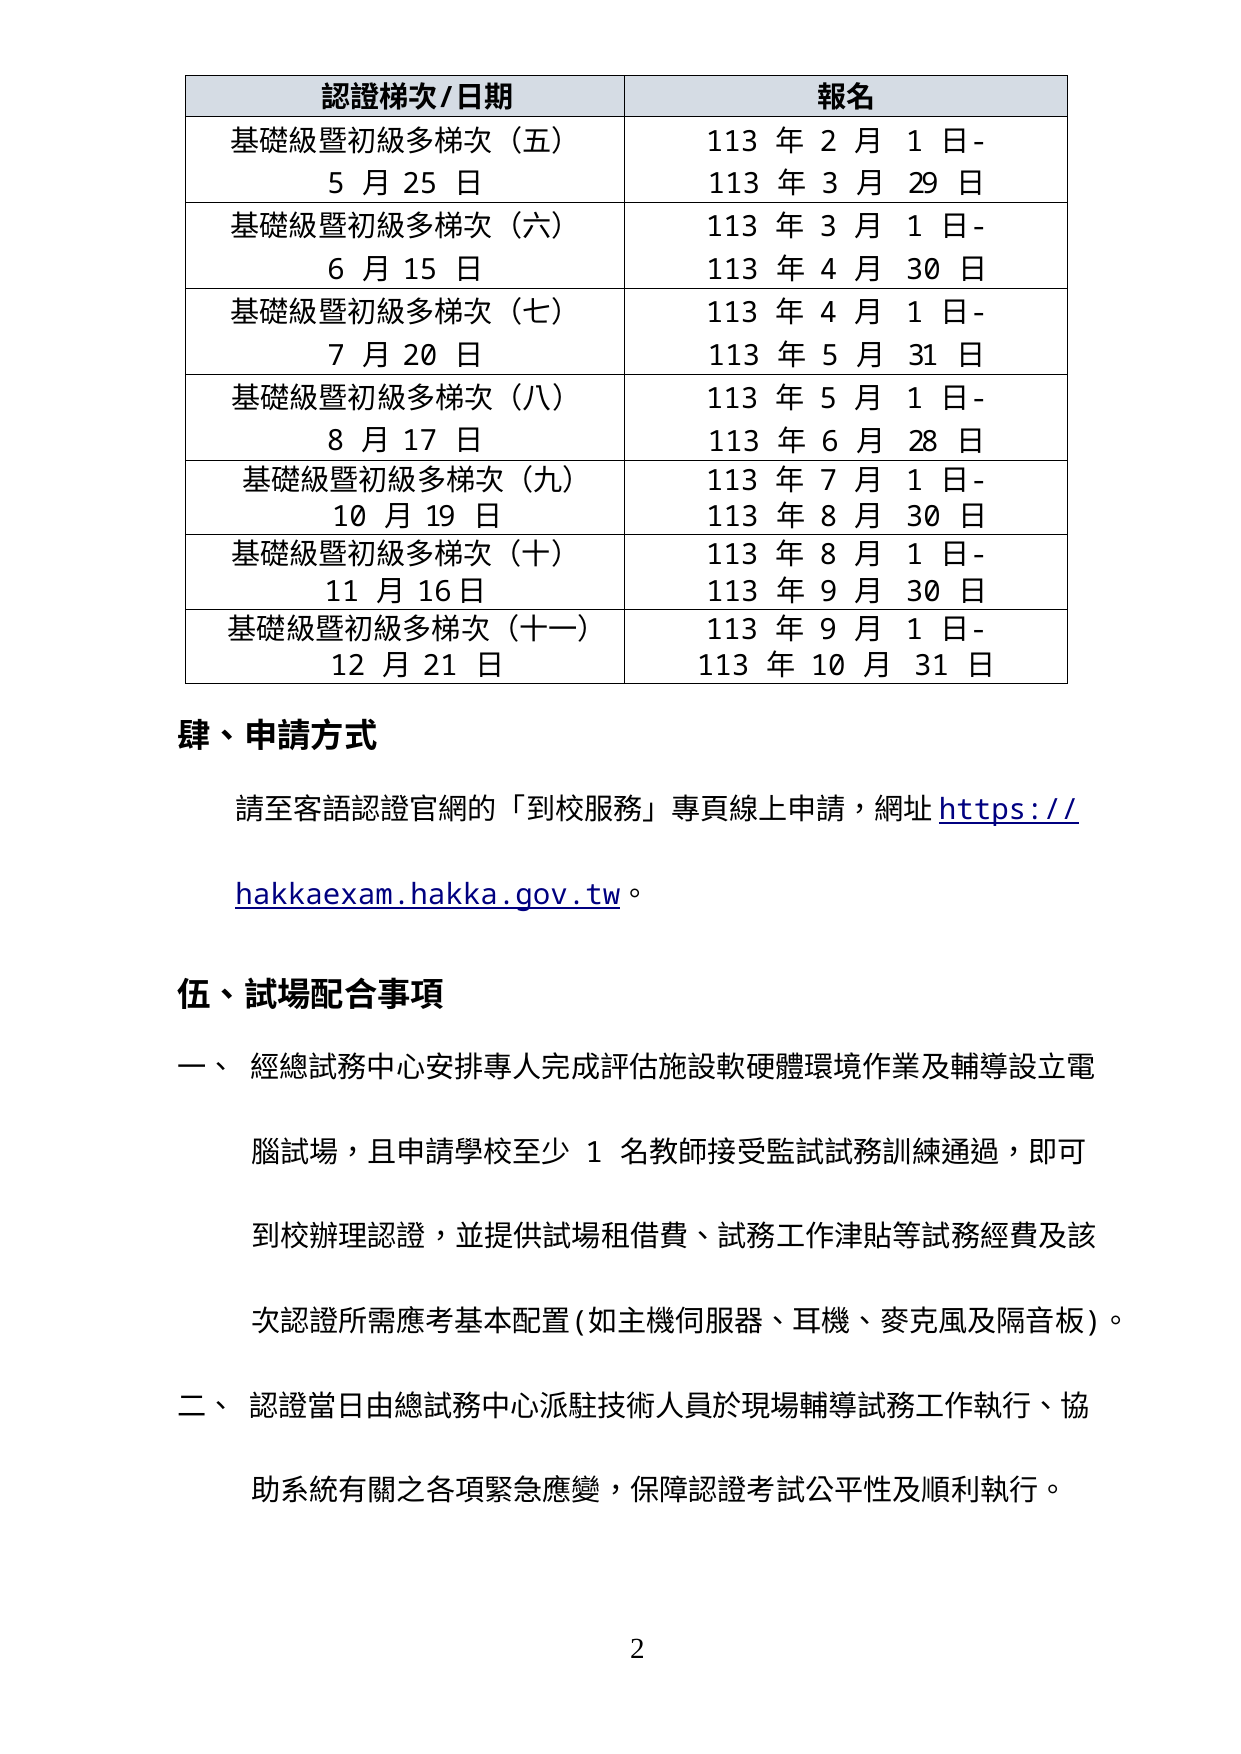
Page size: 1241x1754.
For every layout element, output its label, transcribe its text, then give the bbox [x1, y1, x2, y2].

text 請至客語認證官網的「到校服務」專頁線上申請，網址https://hakkaexam.hakka.gov.tw。 [235, 786, 1137, 913]
table_cell 113 年 3 月 1 日- 113 年 4 月 30 日 [625, 203, 1067, 288]
table_cell 113 年 9 月 1 日- 113 年 10 月 31 日 [625, 610, 1067, 683]
table_cell 基礎級暨初級多梯次（五） 5 月 25 日 [186, 117, 624, 202]
table_cell 113 年 4 月 1 日- 113 年 5 月 31 日 [625, 289, 1067, 374]
table_cell 基礎級暨初級多梯次（六） 6 月 15 日 [186, 203, 624, 288]
subtitle 伍、試場配合事項 [177, 968, 1137, 1016]
table_header 認證梯次/日期 [186, 76, 624, 116]
table_cell 基礎級暨初級多梯次（十） 11 月 16日 [186, 535, 624, 609]
table_cell 基礎級暨初級多梯次（七） 7 月 20 日 [186, 289, 624, 374]
table_cell 基礎級暨初級多梯次（十一） 12 月 21 日 [186, 610, 624, 683]
text 一、 經總試務中心安排專人完成評估施設軟硬體環境作業及輔導設立電腦試場，且申請學校至少 1 名教師接受監試試務訓練通過，即可到校辦理認證，並提供試場租借費、試務工作津貼等試務經費及該次認證所需應考基本配置(如主機伺服器、耳機、麥克風及隔音板)。 [177, 1044, 1110, 1340]
subtitle 肆、申請方式 [177, 706, 1137, 758]
table_cell 113 年 8 月 1 日- 113 年 9 月 30 日 [625, 535, 1067, 609]
table_cell 113 年 2 月 1 日- 113 年 3 月 29 日 [625, 117, 1067, 202]
table_header 報名 [625, 76, 1067, 116]
text 二、 認證當日由總試務中心派駐技術人員於現場輔導試務工作執行、協助系統有關之各項緊急應變，保障認證考試公平性及順利執行。 [177, 1382, 1100, 1509]
table_cell 113 年 5 月 1 日- 113 年 6 月 28 日 [625, 375, 1067, 459]
table_cell 基礎級暨初級多梯次（八） 8 月 17 日 [186, 375, 624, 459]
table_cell 113 年 7 月 1 日- 113 年 8 月 30 日 [625, 461, 1067, 534]
table_cell 基礎級暨初級多梯次（九） 10 月 19 日 [186, 461, 624, 534]
